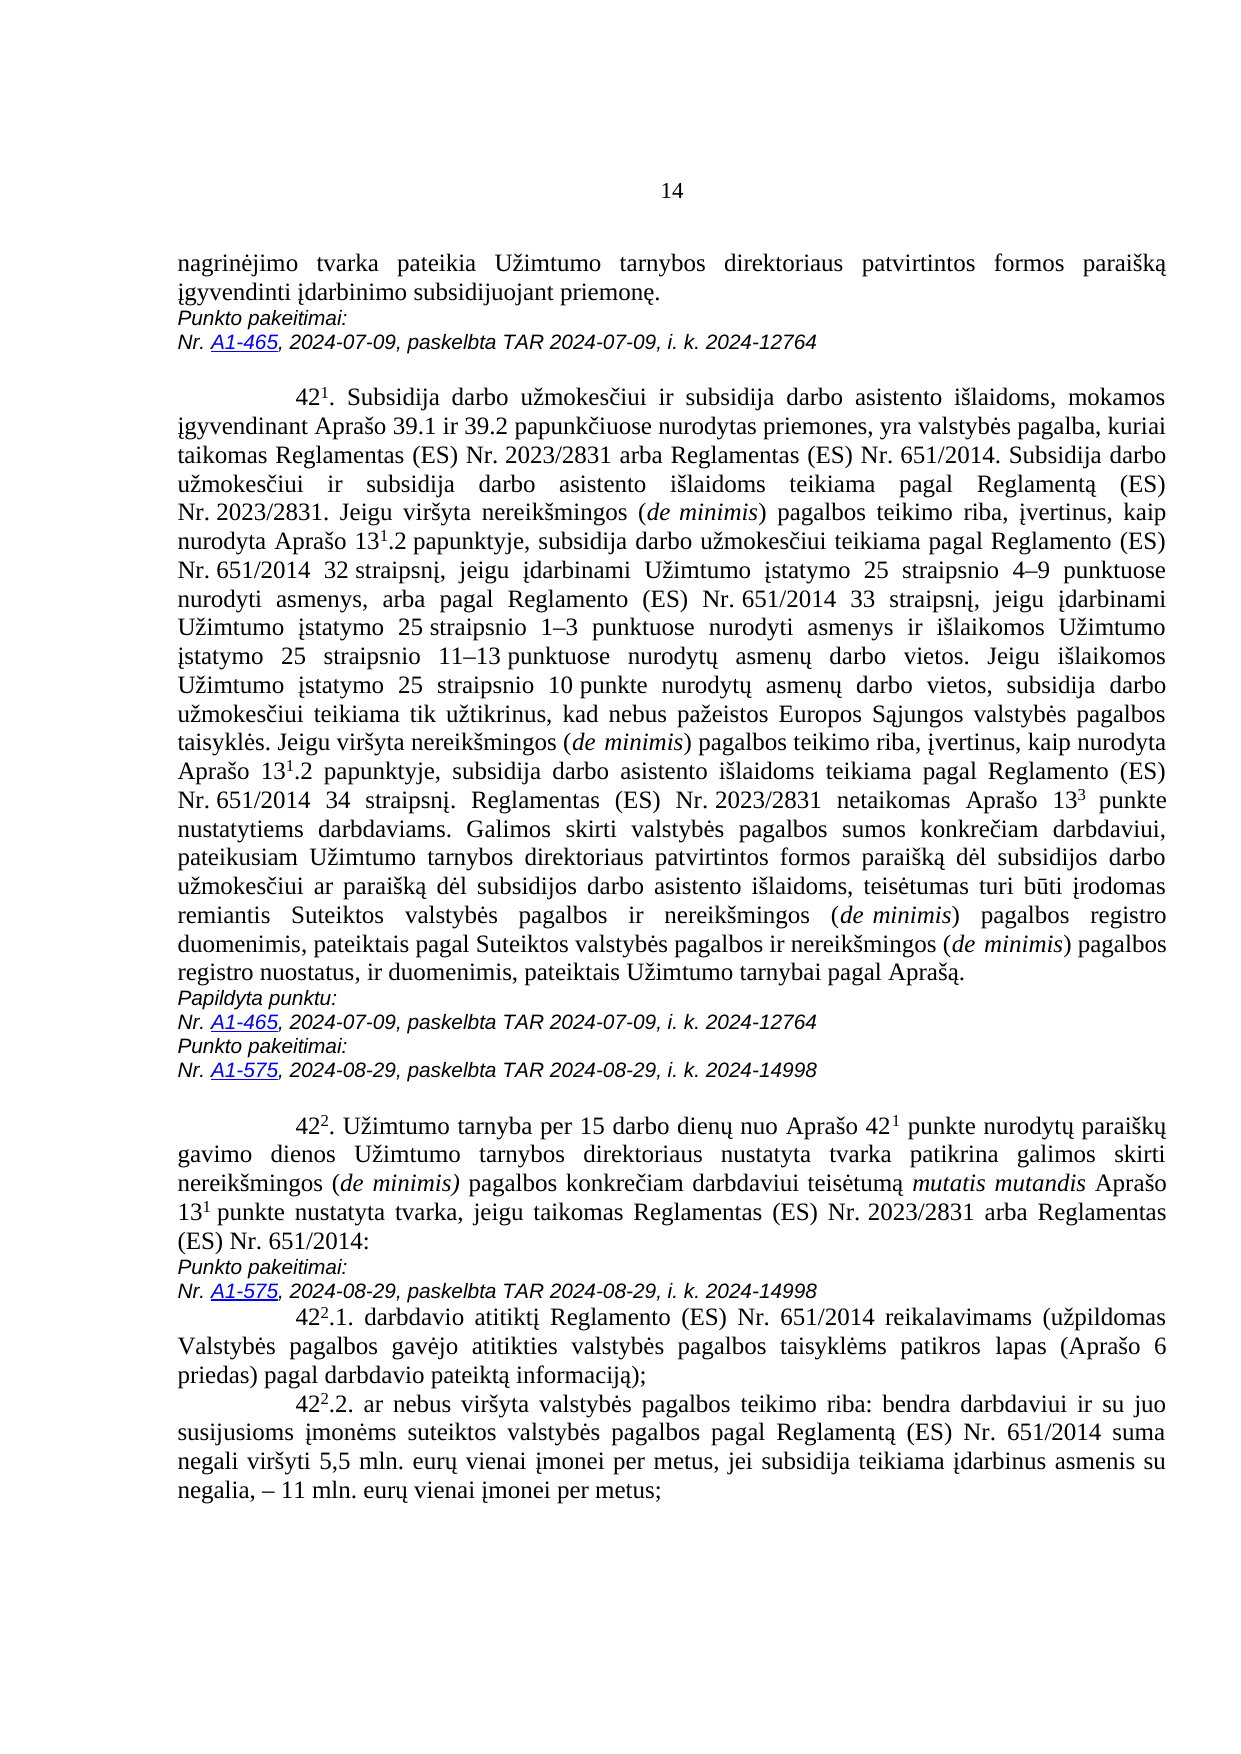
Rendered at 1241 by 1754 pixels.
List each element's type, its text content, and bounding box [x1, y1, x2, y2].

text Nr. A1-465, 2024-07-09, paskelbta TAR 2024-07-09, i. k. 2024-12764 [177, 330, 1167, 354]
text Punkto pakeitimai: [177, 1034, 1167, 1058]
text Nr. A1-575, 2024-08-29, paskelbta TAR 2024-08-29, i. k. 2024-14998 [177, 1278, 1167, 1302]
text Punkto pakeitimai: [177, 306, 1167, 330]
text Punkto pakeitimai: [177, 1254, 1167, 1278]
text 422.2. ar nebus viršyta valstybės pagalbos teikimo riba: bendra darbdaviui ir su juo susijusioms įmonėms suteiktos valstybės pagalbos pagal Reglamentą (ES) Nr. 651/2014 suma negali viršyti 5,5 mln. eurų vienai įmonei per metus, jei subsidija teikiama įdarbinus asmenis su negalia, – 11 mln. eurų vienai įmonei per metus; [177, 1389, 1167, 1504]
text Nr. A1-465, 2024-07-09, paskelbta TAR 2024-07-09, i. k. 2024-12764 [177, 1010, 1167, 1034]
text Nr. A1-575, 2024-08-29, paskelbta TAR 2024-08-29, i. k. 2024-14998 [177, 1058, 1167, 1082]
text nagrinėjimo tvarka pateikia Užimtumo tarnybos direktoriaus patvirtintos formos paraišką įgyvendinti įdarbinimo subsidijuojant priemonę. [177, 248, 1167, 306]
text 422. Užimtumo tarnyba per 15 darbo dienų nuo Aprašo 421 punkte nurodytų paraiškų gavimo dienos Užimtumo tarnybos direktoriaus nustatyta tvarka patikrina galimos skirti nereikšmingos (de minimis) pagalbos konkrečiam darbdaviui teisėtumą mutatis mutandis Aprašo 131 punkte nustatyta tvarka, jeigu taikomas Reglamentas (ES) Nr. 2023/2831 arba Reglamentas (ES) Nr. 651/2014: [177, 1111, 1167, 1254]
text Papildyta punktu: [177, 986, 1167, 1010]
text 422.1. darbdavio atitiktį Reglamento (ES) Nr. 651/2014 reikalavimams (užpildomas Valstybės pagalbos gavėjo atitikties valstybės pagalbos taisyklėms patikros lapas (Aprašo 6 priedas) pagal darbdavio pateiktą informaciją); [177, 1302, 1167, 1389]
text 421. Subsidija darbo užmokesčiui ir subsidija darbo asistento išlaidoms, mokamos įgyvendinant Aprašo 39.1 ir 39.2 papunkčiuose nurodytas priemones, yra valstybės pagalba, kuriai taikomas Reglamentas (ES) Nr. 2023/2831 arba Reglamentas (ES) Nr. 651/2014. Subsidija darbo užmokesčiui ir subsidija darbo asistento išlaidoms teikiama pagal Reglamentą (ES) Nr. 2023/2831. Jeigu viršyta nereikšmingos (de minimis) pagalbos teikimo riba, įvertinus, kaip nurodyta Aprašo 131.2 papunktyje, subsidija darbo užmokesčiui teikiama pagal Reglamento (ES) Nr. 651/2014 32 straipsnį, jeigu įdarbinami Užimtumo įstatymo 25 straipsnio 4–9 punktuose nurodyti asmenys, arba pagal Reglamento (ES) Nr. 651/2014 33 straipsnį, jeigu įdarbinami Užimtumo įstatymo 25 straipsnio 1–3 punktuose nurodyti asmenys ir išlaikomos Užimtumo įstatymo 25 straipsnio 11–13 punktuose nurodytų asmenų darbo vietos. Jeigu išlaikomos Užimtumo įstatymo 25 straipsnio 10 punkte nurodytų asmenų darbo vietos, subsidija darbo užmokesčiui teikiama tik užtikrinus, kad nebus pažeistos Europos Sąjungos valstybės pagalbos taisyklės. Jeigu viršyta nereikšmingos (de minimis) pagalbos teikimo riba, įvertinus, kaip nurodyta Aprašo 131.2 papunktyje, subsidija darbo asistento išlaidoms teikiama pagal Reglamento (ES) Nr. 651/2014 34 straipsnį. Reglamentas (ES) Nr. 2023/2831 netaikomas Aprašo 133 punkte nustatytiems darbdaviams. Galimos skirti valstybės pagalbos sumos konkrečiam darbdaviui, pateikusiam Užimtumo tarnybos direktoriaus patvirtintos formos paraišką dėl subsidijos darbo užmokesčiui ar paraišką dėl subsidijos darbo asistento išlaidoms, teisėtumas turi būti įrodomas remiantis Suteiktos valstybės pagalbos ir nereikšmingos (de minimis) pagalbos registro duomenimis, pateiktais pagal Suteiktos valstybės pagalbos ir nereikšmingos (de minimis) pagalbos registro nuostatus, ir duomenimis, pateiktais Užimtumo tarnybai pagal Aprašą. [177, 382, 1167, 986]
